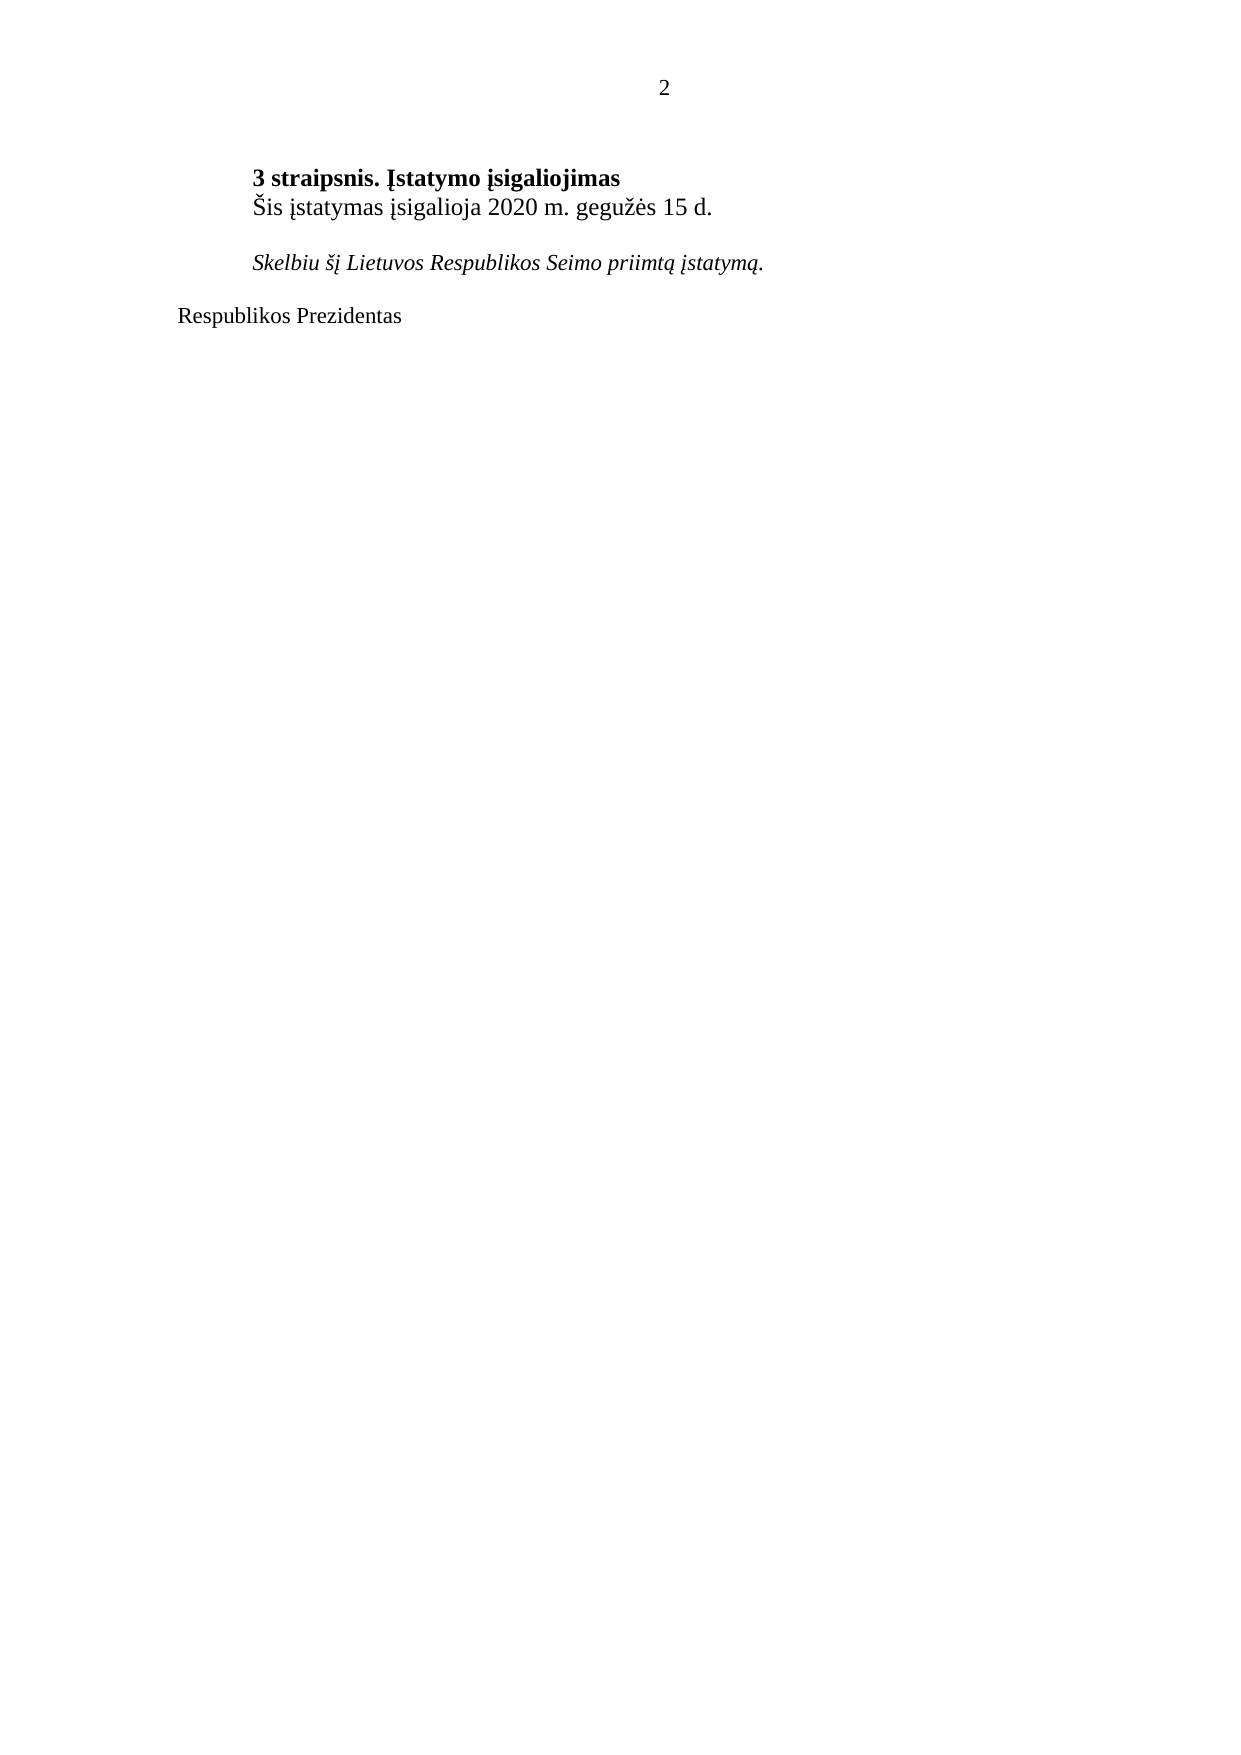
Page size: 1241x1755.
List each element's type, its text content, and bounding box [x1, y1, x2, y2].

text 3 straipsnis. Įstatymo įsigaliojimas [177, 163, 1152, 192]
text Skelbiu šį Lietuvos Respublikos Seimo priimtą įstatymą. [177, 249, 1151, 276]
text Šis įstatymas įsigalioja 2020 m. gegužės 15 d. [177, 192, 1152, 221]
text Respublikos Prezidentas [177, 302, 1151, 328]
